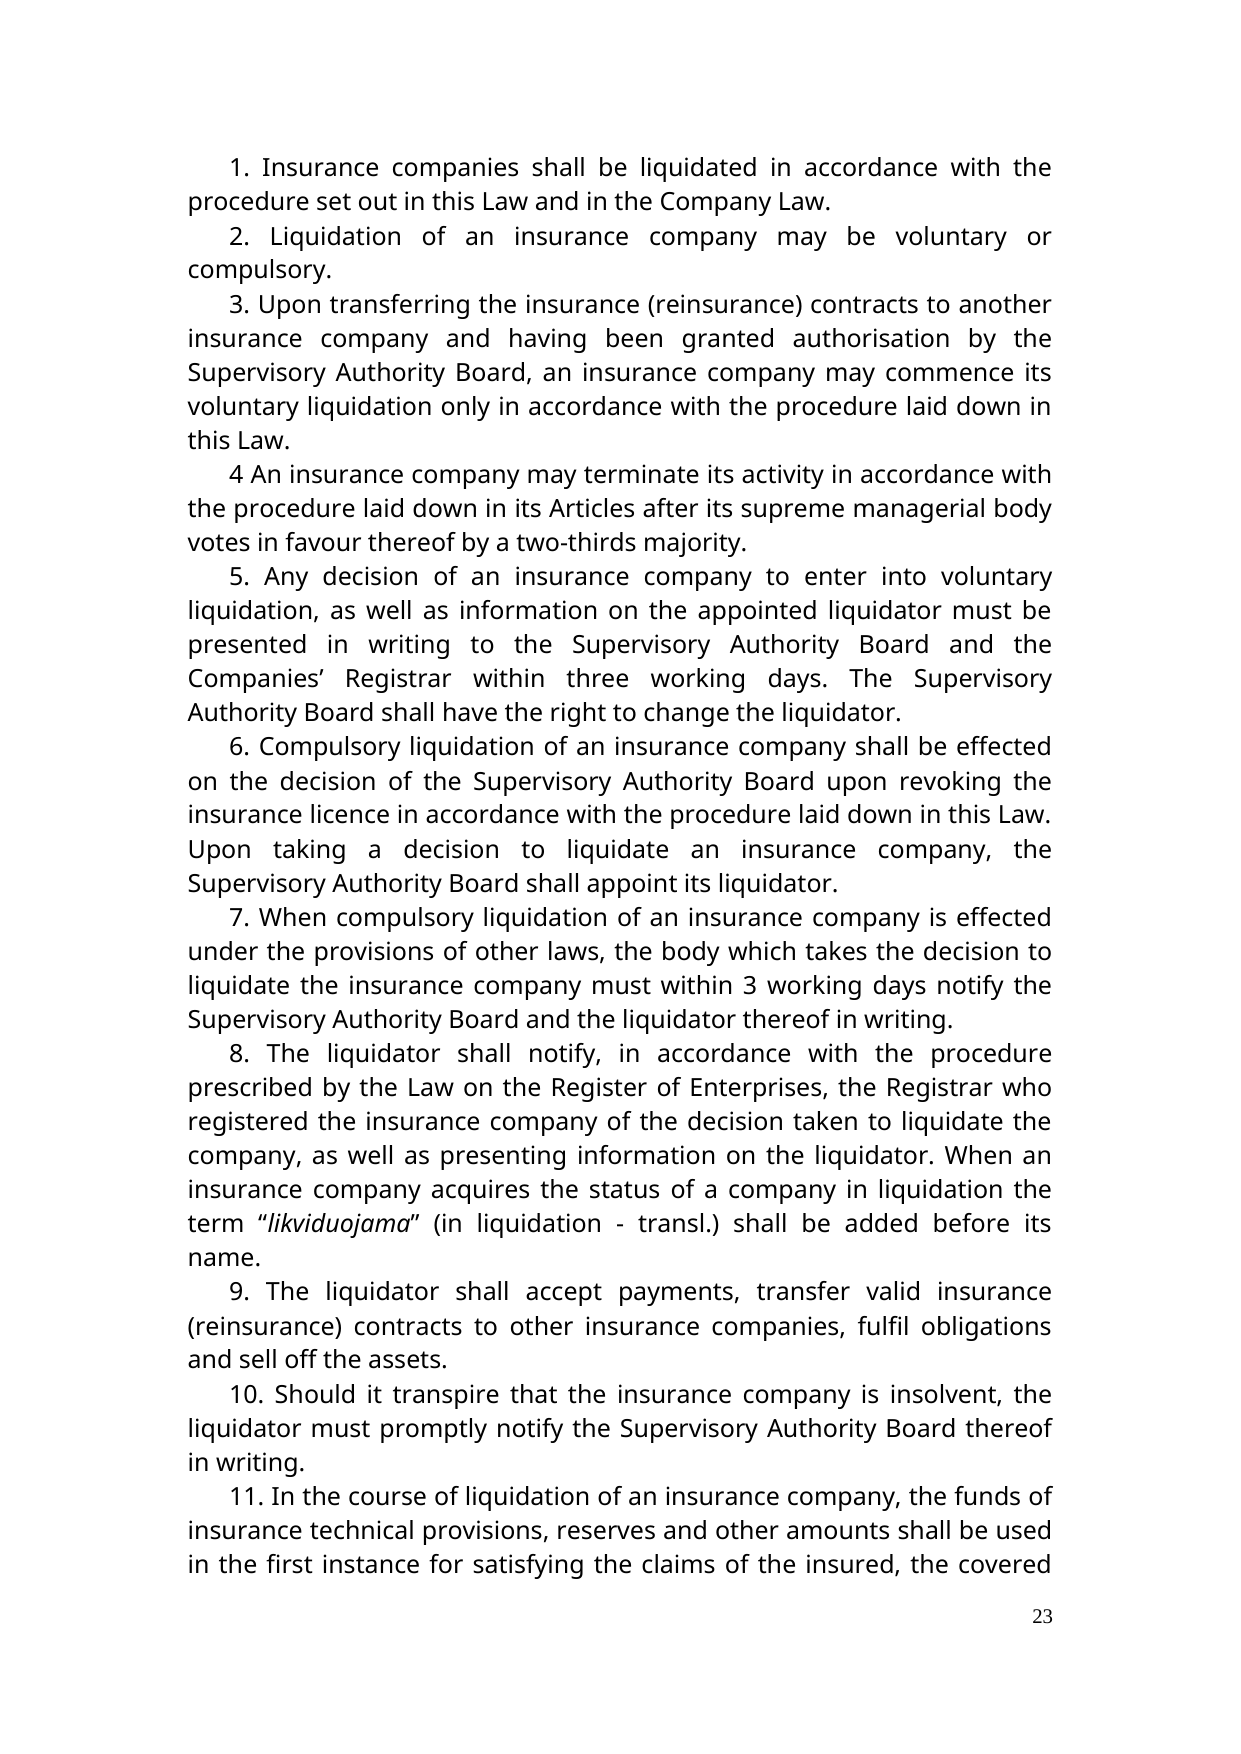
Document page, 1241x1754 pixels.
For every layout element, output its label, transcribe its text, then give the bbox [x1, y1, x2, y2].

text 10. Should it transpire that the insurance company is insolvent, the liquidator must promptly notify the Supervisory Authority Board thereof in writing. [187, 1376, 1053, 1478]
text 11. In the course of liquidation of an insurance company, the funds of insurance technical provisions, reserves and other amounts shall be used in the first instance for satisfying the claims of the insured, the covered [187, 1478, 1053, 1581]
text 3. Upon transferring the insurance (reinsurance) contracts to another insurance company and having been granted authorisation by the Supervisory Authority Board, an insurance company may commence its voluntary liquidation only in accordance with the procedure laid down in this Law. [187, 286, 1053, 457]
text 2. Liquidation of an insurance company may be voluntary or compulsory. [187, 218, 1053, 286]
text 6. Compulsory liquidation of an insurance company shall be effected on the decision of the Supervisory Authority Board upon revoking the insurance licence in accordance with the procedure laid down in this Law. Upon taking a decision to liquidate an insurance company, the Supervisory Authority Board shall appoint its liquidator. [187, 729, 1053, 899]
text 8. The liquidator shall notify, in accordance with the procedure prescribed by the Law on the Register of Enterprises, the Registrar who registered the insurance company of the decision taken to liquidate the company, as well as presenting information on the liquidator. When an insurance company acquires the status of a company in liquidation the term “likviduojama” (in liquidation - transl.) shall be added before its name. [187, 1036, 1053, 1274]
text 9. The liquidator shall accept payments, transfer valid insurance (reinsurance) contracts to other insurance companies, fulfil obligations and sell off the assets. [187, 1274, 1053, 1376]
text 4 An insurance company may terminate its activity in accordance with the procedure laid down in its Articles after its supreme managerial body votes in favour thereof by a two-thirds majority. [187, 457, 1053, 559]
text 5. Any decision of an insurance company to enter into voluntary liquidation, as well as information on the appointed liquidator must be presented in writing to the Supervisory Authority Board and the Companies’ Registrar within three working days. The Supervisory Authority Board shall have the right to change the liquidator. [187, 559, 1053, 729]
text 1. Insurance companies shall be liquidated in accordance with the procedure set out in this Law and in the Company Law. [187, 150, 1053, 218]
text 7. When compulsory liquidation of an insurance company is effected under the provisions of other laws, the body which takes the decision to liquidate the insurance company must within 3 working days notify the Supervisory Authority Board and the liquidator thereof in writing. [187, 899, 1053, 1036]
